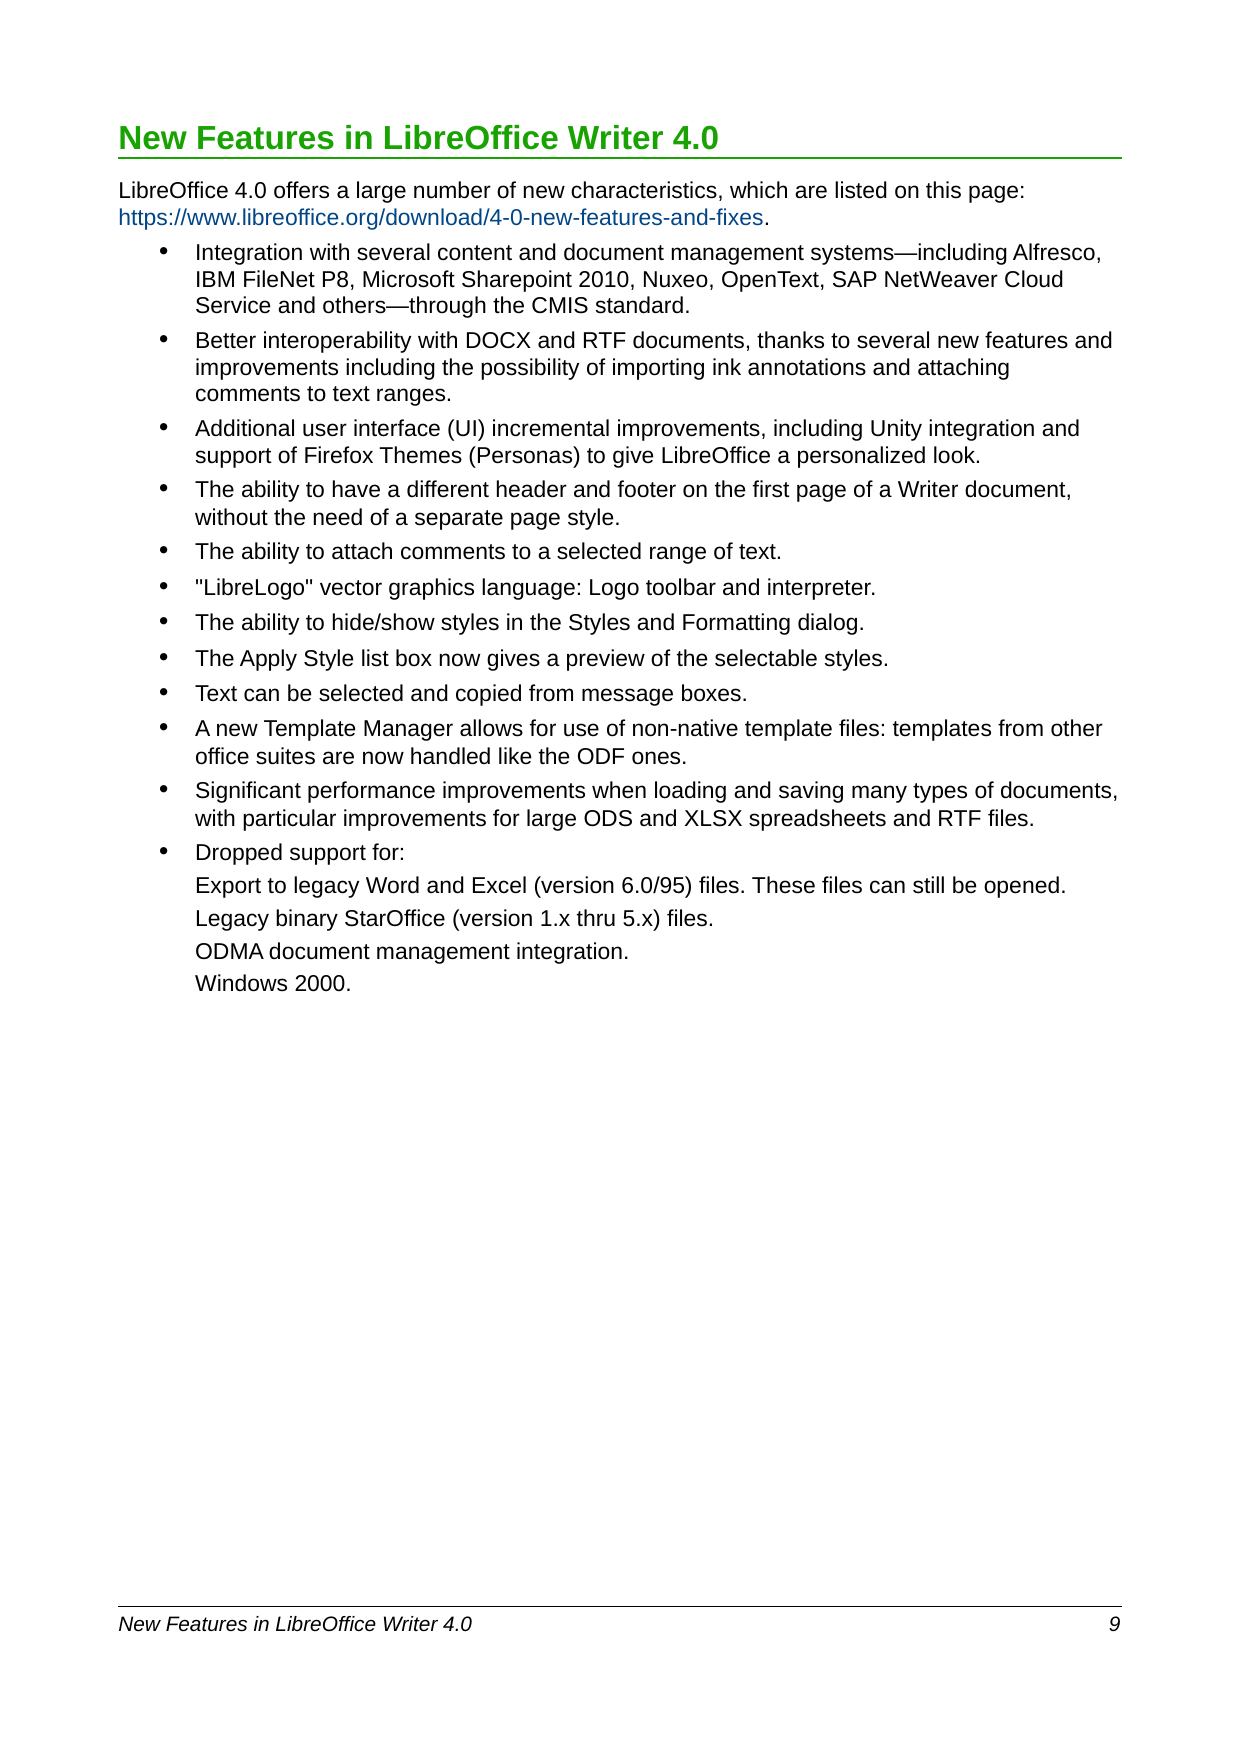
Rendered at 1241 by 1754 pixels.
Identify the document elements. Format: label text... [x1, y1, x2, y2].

list A new Template Manager allows for use of non-native template files: templates from other office suites are now handled like the ODF ones. [156, 713, 1122, 769]
list The ability to hide/show styles in the Styles and Formatting dialog. [156, 607, 1122, 636]
list Additional user interface (UI) incremental improvements, including Unity integration and support of Firefox Themes (Personas) to give LibreOffice a personalized look. [156, 413, 1122, 468]
list Integration with several content and document management systems—including Alfresco, IBM FileNet P8, Microsoft Sharepoint 2010, Nuxeo, OpenText, SAP NetWeaver Cloud Service and others—through the CMIS standard. [156, 237, 1122, 318]
list The Apply Style list box now gives a preview of the selectable styles. [156, 643, 1122, 672]
list The ability to have a different header and footer on the first page of a Writer document, without the need of a separate page style. [156, 475, 1122, 530]
list Windows 2000. [195, 970, 1122, 997]
list Better interoperability with DOCX and RTF documents, thanks to several new features and improvements including the possibility of importing ink annotations and attaching comments to text ranges. [156, 325, 1122, 407]
list Legacy binary StarOffice (version 1.x thru 5.x) files. [195, 905, 1122, 931]
list Dropped support for: [156, 837, 1122, 866]
list Text can be selected and copied from message boxes. [156, 678, 1122, 707]
subtitle New Features in LibreOffice Writer 4.0 [118, 118, 1122, 157]
list "LibreLogo" vector graphics language: Logo toolbar and interpreter. [156, 572, 1122, 601]
list Export to legacy Word and Excel (version 6.0/95) files. These files can still be opened. [195, 872, 1122, 899]
list Significant performance improvements when loading and saving many types of documents, with particular improvements for large ODS and XLSX spreadsheets and RTF files. [156, 775, 1122, 831]
list The ability to attach comments to a selected range of text. [156, 536, 1122, 566]
list ODMA document management integration. [195, 938, 1122, 964]
list LibreOffice 4.0 offers a large number of new characteristics, which are listed on this page: https://www.libreoffice.org/download/4-0-new-features-and-fixes. [118, 177, 1122, 230]
